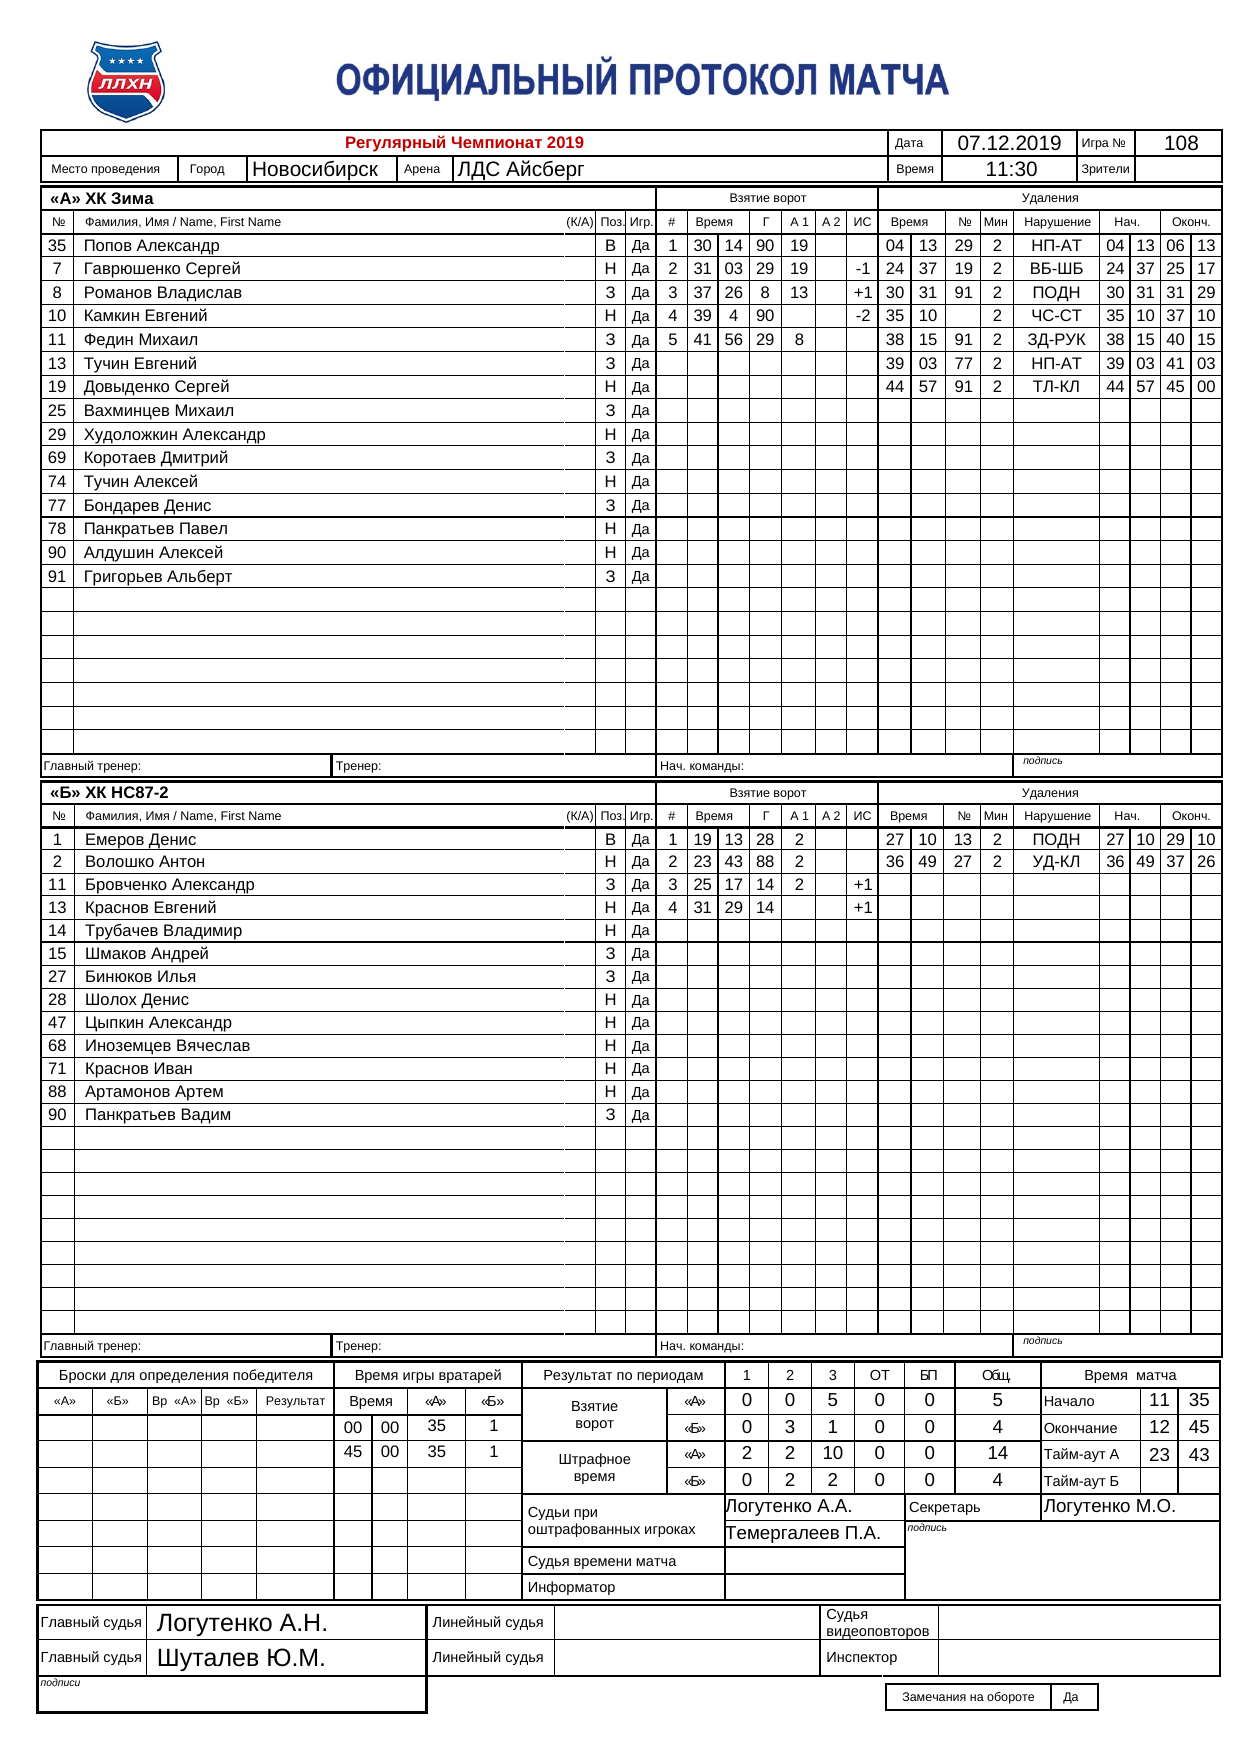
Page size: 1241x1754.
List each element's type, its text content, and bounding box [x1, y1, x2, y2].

table_cell Время [889, 157, 941, 181]
table_cell [75, 1127, 564, 1149]
table_cell [719, 565, 749, 587]
table_cell [816, 235, 846, 256]
table_cell [1014, 1196, 1099, 1218]
table_cell 24 [879, 257, 910, 280]
table_cell Судьи при оштрафованных игроках [523, 1495, 724, 1546]
table_cell [373, 1521, 407, 1546]
table_cell [981, 1242, 1013, 1264]
table_cell Окончание [1042, 1415, 1140, 1440]
table_cell Н [596, 1058, 625, 1079]
table_cell 37 [688, 281, 717, 303]
table_cell [847, 920, 877, 941]
table_cell [750, 659, 781, 682]
table_cell [657, 920, 687, 941]
table_header Взятие ворот [657, 188, 877, 209]
table_cell НП-АТ [1014, 352, 1099, 374]
table_cell 77 [946, 352, 980, 374]
table_cell [373, 1468, 407, 1493]
table_cell [1131, 1288, 1160, 1310]
table_cell [750, 1012, 781, 1033]
table_cell [688, 1242, 717, 1264]
table_cell [688, 1012, 717, 1033]
table_cell [93, 1521, 147, 1546]
table_cell [912, 399, 945, 422]
table_cell [847, 1173, 877, 1195]
table_cell [912, 1150, 943, 1172]
table_cell [1131, 1012, 1160, 1033]
table_cell [912, 423, 945, 445]
table_cell [555, 1606, 819, 1639]
table_cell [1131, 1081, 1160, 1103]
table_cell 0 [726, 1468, 768, 1493]
table_cell [847, 1058, 877, 1079]
table_cell 12 [1141, 1415, 1177, 1440]
table_cell 2 [769, 1468, 811, 1493]
table_cell 29 [750, 257, 781, 280]
table_cell Да [626, 235, 655, 256]
table_cell 31 [688, 896, 717, 918]
table_cell «Б» [668, 1468, 724, 1493]
table_cell [847, 328, 877, 351]
table_cell 14 [42, 920, 74, 941]
table_cell 71 [42, 1058, 74, 1079]
table_cell [879, 494, 910, 516]
table_cell [257, 1416, 333, 1440]
table_cell 0 [855, 1389, 904, 1413]
table_cell [847, 399, 877, 422]
table_cell 37 [1161, 305, 1190, 327]
table_cell [565, 588, 595, 611]
table_cell [1161, 1288, 1190, 1310]
table_cell [626, 1127, 655, 1149]
table_cell [565, 1035, 595, 1057]
table_cell [1161, 588, 1190, 611]
table_cell [1014, 659, 1099, 682]
table_cell [879, 1288, 910, 1310]
table_cell [750, 989, 781, 1011]
table_cell Да [626, 943, 655, 964]
table_cell [657, 1173, 687, 1195]
table_cell [202, 1416, 256, 1440]
table_cell Да [626, 874, 655, 895]
table_cell [565, 659, 595, 682]
table_cell [1192, 683, 1221, 706]
table_cell 91 [946, 376, 980, 398]
table_cell [257, 1441, 333, 1467]
table_cell [408, 1574, 465, 1599]
table_cell [565, 683, 595, 706]
table_cell [912, 1127, 943, 1149]
table_cell 4 [657, 305, 687, 327]
table_cell 19 [782, 257, 815, 280]
table_cell Шмаков Андрей [75, 943, 564, 964]
table_cell [1014, 730, 1099, 753]
table_cell [816, 352, 846, 374]
table_cell [944, 943, 980, 964]
table_cell ПОДН [1014, 281, 1099, 303]
table_cell [1014, 518, 1099, 540]
table_cell [1014, 1150, 1099, 1172]
table_cell [847, 730, 877, 753]
table_cell [657, 636, 687, 658]
table_cell [750, 518, 781, 540]
table_cell [816, 920, 846, 941]
table_cell Тучин Алексей [74, 470, 564, 493]
table_cell [944, 1219, 980, 1241]
table_cell [565, 874, 595, 895]
table_cell [847, 659, 877, 682]
table_cell [74, 683, 564, 706]
table_cell 03 [719, 257, 749, 280]
table_cell [719, 470, 749, 493]
table_header ОТ [855, 1363, 904, 1387]
table_cell [657, 1288, 687, 1310]
table_cell [1192, 730, 1221, 753]
table_cell 00 [1192, 376, 1221, 398]
table_cell 03 [1192, 352, 1221, 374]
table_cell [981, 541, 1013, 564]
table_header Удаления [879, 188, 1221, 209]
table_cell [1179, 1468, 1219, 1493]
table_cell [847, 235, 877, 256]
table_cell [1161, 1173, 1190, 1195]
table_cell [879, 1265, 910, 1287]
table_cell [750, 1104, 781, 1126]
table_cell 4 [956, 1415, 1040, 1440]
table_cell [1131, 446, 1160, 469]
table_cell [1161, 446, 1190, 469]
table_cell Довыденко Сергей [74, 376, 564, 398]
table_cell Да [626, 896, 655, 918]
table_cell [946, 541, 980, 564]
table_cell [847, 518, 877, 540]
table_cell [688, 1150, 717, 1172]
table_cell 68 [42, 1035, 74, 1057]
table_cell [719, 1012, 749, 1033]
table_cell [39, 1521, 92, 1546]
table_cell 39 [879, 352, 910, 374]
table_cell 90 [42, 1104, 74, 1126]
table_cell [1014, 1035, 1099, 1057]
table_cell 0 [905, 1442, 954, 1467]
table_cell [1161, 920, 1190, 941]
table_cell [42, 1196, 74, 1218]
table_cell [75, 1173, 564, 1195]
table_cell [879, 518, 910, 540]
table_cell [626, 1265, 655, 1287]
table_cell [912, 730, 945, 753]
table_cell 4 [956, 1468, 1040, 1493]
table_cell [1161, 659, 1190, 682]
table_cell 45 [1161, 376, 1190, 398]
table_cell 13 [912, 235, 945, 256]
table_cell [1131, 943, 1160, 964]
table_cell [39, 1547, 92, 1573]
table_cell [1131, 1035, 1160, 1057]
table_cell 47 [42, 1012, 74, 1033]
table_cell [719, 494, 749, 516]
table_cell [750, 541, 781, 564]
table_cell [719, 659, 749, 682]
table_cell [750, 423, 781, 445]
table_cell [719, 920, 749, 941]
table_cell [565, 257, 595, 280]
table_cell [750, 920, 781, 941]
table_cell 1 [657, 235, 687, 256]
table_cell [1100, 920, 1129, 941]
table_cell З [596, 446, 625, 469]
table_header «А» ХК Зима [42, 188, 655, 209]
table_cell Да [626, 541, 655, 564]
table_cell [466, 1521, 521, 1546]
table_cell 2 [981, 328, 1013, 351]
table_cell [596, 636, 625, 658]
table_cell [750, 1265, 781, 1287]
table_cell 00 [373, 1441, 407, 1467]
table_cell ИС [847, 211, 877, 233]
table_cell Коротаев Дмитрий [74, 446, 564, 469]
table_cell [750, 1173, 781, 1195]
table_cell [847, 1104, 877, 1126]
table_cell [148, 1521, 201, 1546]
table_cell [688, 1311, 717, 1333]
table_cell Да [626, 328, 655, 351]
table_cell [657, 943, 687, 964]
table_cell ЗД-РУК [1014, 328, 1099, 351]
table_cell [1192, 636, 1221, 658]
table_cell Время [688, 211, 749, 233]
table_cell Панкратьев Вадим [75, 1104, 564, 1126]
table_cell [879, 659, 910, 682]
table_cell [626, 1196, 655, 1218]
table_cell 0 [726, 1415, 768, 1440]
table_cell [912, 1311, 943, 1333]
table_cell [257, 1494, 333, 1520]
table_cell [944, 1288, 980, 1310]
table_cell [75, 1311, 564, 1333]
table_cell [750, 730, 781, 753]
table_cell Вр «Б» [202, 1389, 256, 1413]
table_cell 39 [688, 305, 717, 327]
table_cell Г [750, 805, 781, 826]
table_cell [657, 989, 687, 1011]
table_cell [1161, 1012, 1190, 1033]
table_cell [944, 1311, 980, 1333]
table_cell Время [335, 1389, 407, 1413]
table_cell [1161, 1035, 1190, 1057]
table_cell 7 [42, 257, 73, 280]
table_cell [335, 1574, 371, 1599]
table_cell [981, 874, 1013, 895]
table_cell 1 [812, 1415, 854, 1440]
table_cell [981, 470, 1013, 493]
table_cell [1100, 636, 1129, 658]
table_cell [782, 518, 815, 540]
table_cell 45 [1179, 1415, 1219, 1440]
table_cell [981, 446, 1013, 469]
table_cell [816, 1288, 846, 1310]
table_cell Инспектор [821, 1640, 938, 1675]
table_cell [42, 1127, 74, 1149]
table_cell [782, 565, 815, 587]
table_cell 2 [981, 829, 1013, 849]
table_cell Главный судья [39, 1606, 146, 1639]
table_cell [1131, 494, 1160, 516]
table_cell 2 [782, 874, 815, 895]
table_cell [782, 1104, 815, 1126]
table_cell 00 [335, 1416, 371, 1440]
table_cell 3 [657, 874, 687, 895]
table_cell 06 [1161, 235, 1190, 256]
table_cell [1014, 1058, 1099, 1079]
table_cell [1131, 1196, 1160, 1218]
table_cell [879, 943, 910, 964]
table_cell [1161, 423, 1190, 445]
table_cell [626, 683, 655, 706]
table_cell [657, 1150, 687, 1172]
table_cell Н [596, 1012, 625, 1033]
table_cell [1141, 1468, 1177, 1493]
table_cell [782, 352, 815, 374]
table_cell # [657, 805, 687, 826]
table_cell [946, 399, 980, 422]
table_cell [782, 1081, 815, 1103]
table_cell [816, 943, 846, 964]
table_cell 2 [981, 850, 1013, 872]
table_cell «Б» [668, 1415, 724, 1440]
table_cell [981, 1104, 1013, 1126]
table_cell [657, 423, 687, 445]
table_cell [879, 683, 910, 706]
table_cell подпись [1014, 755, 1221, 776]
table_cell [750, 446, 781, 469]
table_cell [816, 1219, 846, 1241]
table_cell [565, 612, 595, 634]
table_cell [1131, 1265, 1160, 1287]
table_cell [1100, 874, 1129, 895]
table_cell Бинюков Илья [75, 966, 564, 987]
table_cell Н [596, 518, 625, 540]
table_cell Н [596, 541, 625, 564]
table_cell [912, 470, 945, 493]
table_cell [1131, 874, 1160, 895]
table_cell [719, 1173, 749, 1195]
table_cell 2 [981, 305, 1013, 327]
table_cell [912, 1265, 943, 1287]
table_cell З [596, 328, 625, 351]
table_cell [912, 989, 943, 1011]
table_cell [816, 1265, 846, 1287]
table_cell [657, 1058, 687, 1079]
table_cell Да [626, 376, 655, 398]
table_cell [202, 1494, 256, 1520]
table_cell [688, 1173, 717, 1195]
table_cell [1014, 565, 1099, 587]
table_cell [847, 636, 877, 658]
table_cell [42, 588, 73, 611]
table_cell [981, 1058, 1013, 1079]
table_cell Камкин Евгений [74, 305, 564, 327]
table_cell Волошко Антон [75, 850, 564, 872]
table_cell [879, 989, 910, 1011]
table_cell [626, 659, 655, 682]
table_cell Тренер: [333, 755, 655, 776]
table_cell Трубачев Владимир [75, 920, 564, 941]
table_cell [688, 1058, 717, 1079]
table_cell [688, 1196, 717, 1218]
table_cell [782, 1288, 815, 1310]
table_cell 30 [879, 281, 910, 303]
table_cell [1100, 494, 1129, 516]
table_cell [946, 588, 980, 611]
table_cell [1014, 966, 1099, 987]
table_cell З [596, 966, 625, 987]
table_cell [1014, 541, 1099, 564]
table_cell [782, 588, 815, 611]
table_cell 38 [879, 328, 910, 351]
table_cell [816, 1242, 846, 1264]
table_cell Главный тренер: [42, 1335, 330, 1356]
table_cell 0 [769, 1389, 811, 1413]
table_cell [1100, 1242, 1129, 1264]
table_cell [879, 612, 910, 634]
table_cell [719, 1127, 749, 1149]
table_cell [596, 1127, 625, 1149]
table_cell 8 [782, 328, 815, 351]
table_cell [1136, 157, 1221, 181]
table_cell [565, 352, 595, 374]
table_cell [565, 1242, 595, 1264]
table_cell ЛДС Айсберг [454, 157, 887, 181]
table_cell [1100, 470, 1129, 493]
table_cell [565, 989, 595, 1011]
table_cell [42, 1173, 74, 1195]
table_cell [1100, 612, 1129, 634]
table_cell [816, 1012, 846, 1033]
table_cell [1131, 1127, 1160, 1149]
table_cell НП-АТ [1014, 235, 1099, 256]
table_cell Линейный судья [428, 1606, 554, 1639]
table_cell [912, 636, 945, 658]
table_cell [816, 1058, 846, 1079]
table_header БП [905, 1363, 954, 1387]
table_cell Поз. [596, 211, 625, 233]
table_cell 04 [1100, 235, 1129, 256]
table_cell [1100, 518, 1129, 540]
table_cell [565, 943, 595, 964]
table_cell ЧС-СТ [1014, 305, 1099, 327]
table_cell [688, 659, 717, 682]
table_cell Нарушение [1014, 211, 1099, 233]
table_cell 2 [769, 1442, 811, 1467]
table_cell [1161, 1104, 1190, 1126]
table_cell 45 [335, 1441, 371, 1467]
table_cell Н [596, 376, 625, 398]
table_cell [847, 352, 877, 374]
table_cell [1161, 1150, 1190, 1172]
table_cell [657, 966, 687, 987]
table_cell [816, 446, 846, 469]
table_cell [626, 1242, 655, 1264]
table_cell [847, 376, 877, 398]
table_cell [847, 1012, 877, 1033]
table_cell [847, 707, 877, 729]
table_cell [1161, 683, 1190, 706]
table_cell 27 [879, 829, 910, 849]
table_cell [688, 920, 717, 941]
table_cell Игр. [626, 805, 655, 826]
table_cell [719, 730, 749, 753]
table_cell 29 [1192, 281, 1221, 303]
table_cell Фамилия, Имя / Name, First Name [75, 805, 565, 826]
table_cell [75, 1288, 564, 1310]
table_cell [93, 1468, 147, 1493]
table_cell [373, 1574, 407, 1599]
table_cell № [42, 805, 74, 826]
table_cell [565, 541, 595, 564]
table_cell подпись [906, 1522, 1219, 1599]
table_header Общ. [956, 1363, 1040, 1387]
table_cell 35 [1179, 1389, 1219, 1413]
table_cell [657, 707, 687, 729]
table_cell [1014, 1012, 1099, 1033]
table_cell [42, 1150, 74, 1172]
table_cell 11:30 [943, 157, 1076, 181]
table_cell [946, 470, 980, 493]
table_cell [75, 1150, 564, 1172]
table_cell [1192, 1288, 1221, 1310]
table_cell [879, 1311, 910, 1333]
table_cell [1192, 896, 1221, 918]
table_cell [719, 446, 749, 469]
table_cell [719, 541, 749, 564]
table_cell Гаврюшенко Сергей [74, 257, 564, 280]
table_cell Григорьев Альберт [74, 565, 564, 587]
table_cell [657, 352, 687, 374]
table_cell Нач. команды: [657, 755, 1012, 776]
table_cell [1014, 1081, 1099, 1103]
table_cell [879, 541, 910, 564]
table_cell [657, 1196, 687, 1218]
table_cell [1161, 1127, 1190, 1149]
table_cell [1100, 1150, 1129, 1172]
table_cell [912, 1104, 943, 1126]
table_cell [847, 943, 877, 964]
table_cell 23 [1141, 1441, 1177, 1467]
table_cell [1161, 494, 1190, 516]
table_cell [847, 683, 877, 706]
table_cell [1192, 943, 1221, 964]
table_cell Тайм-аут Б [1042, 1468, 1140, 1493]
table_cell [688, 989, 717, 1011]
table_header Регулярный Чемпионат 2019 [42, 131, 887, 155]
table_cell 35 [408, 1416, 465, 1440]
table_cell Да [626, 305, 655, 327]
table_cell [726, 1548, 904, 1573]
table_cell 2 [657, 257, 687, 280]
table_cell [782, 636, 815, 658]
table_cell [816, 376, 846, 398]
table_cell [912, 1081, 943, 1103]
table_header 108 [1136, 131, 1221, 155]
table_cell 10 [812, 1442, 854, 1467]
table_cell Логутенко А.А. [726, 1495, 904, 1520]
table_cell [981, 588, 1013, 611]
table_cell [981, 518, 1013, 540]
table_cell 36 [1100, 850, 1129, 872]
table_cell [626, 707, 655, 729]
table_cell [981, 707, 1013, 729]
table_cell Да [626, 352, 655, 374]
table_cell 90 [750, 235, 781, 256]
table_cell Вахминцев Михаил [74, 399, 564, 422]
table_cell [981, 943, 1013, 964]
table_cell 56 [719, 328, 749, 351]
table_cell [74, 612, 564, 634]
table_cell [912, 518, 945, 540]
table_cell [750, 1219, 781, 1241]
table_cell В [596, 235, 625, 256]
table_cell Штрафное время [523, 1442, 666, 1493]
table_cell [596, 659, 625, 682]
table_cell Нач. команды: [657, 1335, 1012, 1356]
table_cell [1192, 1058, 1221, 1079]
table_cell 10 [912, 305, 945, 327]
table_cell [626, 730, 655, 753]
table_cell [981, 1196, 1013, 1218]
table_cell [565, 423, 595, 445]
table_cell [981, 966, 1013, 987]
table_cell [596, 683, 625, 706]
table_cell [981, 1219, 1013, 1241]
table_cell [847, 1265, 877, 1287]
table_cell «Б » [466, 1389, 521, 1413]
table_cell [816, 328, 846, 351]
table_cell [847, 446, 877, 469]
table_cell [1014, 399, 1099, 422]
table_cell [42, 730, 73, 753]
table_cell [688, 636, 717, 658]
table_cell [944, 1173, 980, 1195]
table_cell [879, 1035, 910, 1057]
table_cell [466, 1468, 521, 1493]
table_cell 49 [912, 850, 943, 872]
table_cell [816, 896, 846, 918]
table_cell [1014, 1173, 1099, 1195]
table_cell 28 [42, 989, 74, 1011]
table_cell [466, 1494, 521, 1520]
table_cell [565, 730, 595, 753]
table_cell [939, 1606, 1219, 1639]
table_cell [912, 446, 945, 469]
table_cell «А» [39, 1389, 92, 1413]
table_cell [719, 1104, 749, 1126]
table_cell [148, 1574, 201, 1599]
table_cell [719, 1196, 749, 1218]
table_cell 17 [1192, 257, 1221, 280]
table_cell [912, 659, 945, 682]
table_cell [879, 1150, 910, 1172]
table_cell [912, 896, 943, 918]
table_cell [596, 1196, 625, 1218]
table_cell 74 [42, 470, 73, 493]
table_cell 13 [719, 829, 749, 849]
table_cell [782, 376, 815, 398]
table_cell [719, 1288, 749, 1310]
table_cell 27 [944, 850, 980, 872]
table_cell [816, 636, 846, 658]
table_cell [847, 588, 877, 611]
table_cell [257, 1521, 333, 1546]
table_cell [847, 966, 877, 987]
table_cell [1192, 874, 1221, 895]
table_cell [93, 1441, 147, 1467]
table_cell [912, 920, 943, 941]
table_cell [782, 896, 815, 918]
table_header 1 [726, 1363, 768, 1387]
table_cell [1014, 612, 1099, 634]
table_cell [912, 1058, 943, 1079]
table_cell 03 [912, 352, 945, 374]
table_cell 38 [1100, 328, 1129, 351]
table_cell 10 [1192, 829, 1221, 849]
table_cell Тренер: [333, 1335, 655, 1356]
table_cell 29 [42, 423, 73, 445]
table_cell [847, 1035, 877, 1057]
table_header Игра № [1078, 131, 1134, 155]
table_cell [257, 1468, 333, 1493]
table_cell Взятие ворот [523, 1389, 666, 1440]
table_cell Нач. [1100, 805, 1160, 826]
table_cell 37 [912, 257, 945, 280]
table_cell [93, 1574, 147, 1599]
table_cell Да [626, 423, 655, 445]
table_cell 44 [879, 376, 910, 398]
table_cell [39, 1416, 92, 1440]
table_cell [626, 1219, 655, 1241]
table_cell [1192, 1196, 1221, 1218]
table_cell [688, 565, 717, 587]
table_cell [1192, 494, 1221, 516]
table_cell [946, 423, 980, 445]
table_cell [202, 1574, 256, 1599]
table_cell [750, 1242, 781, 1264]
table_cell 35 [408, 1441, 465, 1467]
table_cell 11 [42, 328, 73, 351]
table_cell [565, 829, 595, 849]
table_cell [816, 423, 846, 445]
table_cell [1100, 989, 1129, 1011]
table_cell 35 [879, 305, 910, 327]
table_cell Н [596, 1081, 625, 1103]
table_cell [782, 1265, 815, 1287]
table_cell [944, 1242, 980, 1264]
table_cell [1161, 636, 1190, 658]
table_cell [782, 541, 815, 564]
table_cell [1014, 874, 1099, 895]
table_cell [981, 423, 1013, 445]
table_cell [1100, 399, 1129, 422]
table_cell [565, 1127, 595, 1149]
table_cell [719, 612, 749, 634]
table_cell [1161, 612, 1190, 634]
table_cell [816, 494, 846, 516]
table_cell Тучин Евгений [74, 352, 564, 374]
table_cell [1192, 1012, 1221, 1033]
table_cell 13 [782, 281, 815, 303]
table_cell 13 [1192, 235, 1221, 256]
table_cell [912, 683, 945, 706]
table_cell Емеров Денис [75, 829, 564, 849]
table_cell 29 [1161, 829, 1190, 849]
table_cell [1131, 896, 1160, 918]
table_cell [466, 1547, 521, 1573]
table_cell [750, 565, 781, 587]
table_cell [750, 588, 781, 611]
table_cell [750, 376, 781, 398]
table_cell [596, 1173, 625, 1195]
table_cell [1100, 541, 1129, 564]
table_cell Да [626, 257, 655, 280]
table_cell [408, 1521, 465, 1546]
table_cell 0 [855, 1415, 904, 1440]
table_cell [1161, 1081, 1190, 1103]
table_cell [466, 1574, 521, 1599]
table_cell 2 [981, 257, 1013, 280]
table_cell [912, 1173, 943, 1195]
table_cell [688, 470, 717, 493]
table_cell З [596, 352, 625, 374]
table_cell Фамилия, Имя / Name, First Name [74, 211, 565, 233]
table_cell [42, 659, 73, 682]
table_cell № [42, 211, 73, 233]
table_cell [879, 1058, 910, 1079]
table_cell [1192, 588, 1221, 611]
table_cell Бондарев Денис [74, 494, 564, 516]
table_cell [1100, 1104, 1129, 1126]
table_cell [596, 1150, 625, 1172]
table_cell [912, 1242, 943, 1264]
table_cell [688, 494, 717, 516]
table_cell [1192, 446, 1221, 469]
table_cell [1014, 636, 1099, 658]
table_cell [1131, 423, 1160, 445]
table_cell [782, 399, 815, 422]
table_cell [565, 494, 595, 516]
table_cell 29 [750, 328, 781, 351]
table_cell [688, 446, 717, 469]
table_cell [688, 943, 717, 964]
table_cell [782, 1058, 815, 1079]
table_cell 17 [719, 874, 749, 895]
table_cell [912, 494, 945, 516]
table_cell 91 [42, 565, 73, 587]
table_cell 1 [466, 1416, 521, 1440]
table_header Замечания на обороте [887, 1685, 1050, 1709]
table_cell [335, 1521, 371, 1546]
table_cell [1192, 1081, 1221, 1103]
table_cell [565, 966, 595, 987]
table_cell Нач. [1100, 211, 1160, 233]
table_cell [1131, 1242, 1160, 1264]
table_cell [879, 423, 910, 445]
table_cell [657, 1104, 687, 1126]
table_cell Нарушение [1014, 805, 1099, 826]
table_cell [946, 659, 980, 682]
table_cell Худоложкин Александр [74, 423, 564, 445]
table_cell [719, 352, 749, 374]
table_cell [816, 730, 846, 753]
table_cell [39, 1574, 92, 1599]
table_cell 35 [42, 235, 73, 256]
table_cell [750, 494, 781, 516]
table_cell [750, 1196, 781, 1218]
table_cell [1192, 1219, 1221, 1241]
table_cell [565, 328, 595, 351]
table_cell [565, 518, 595, 540]
table_cell [1014, 588, 1099, 611]
table_cell 49 [1131, 850, 1160, 872]
table_cell Да [626, 518, 655, 540]
table_cell [1014, 989, 1099, 1011]
table_cell [1100, 943, 1129, 964]
table_cell [1100, 1173, 1129, 1195]
table_cell [816, 1173, 846, 1195]
table_cell [1014, 1242, 1099, 1264]
table_cell [1161, 1058, 1190, 1079]
table_cell [719, 1150, 749, 1172]
table_cell [1100, 446, 1129, 469]
table_cell З [596, 565, 625, 587]
table_cell Н [596, 305, 625, 327]
table_cell [981, 1311, 1013, 1333]
table_cell Да [626, 565, 655, 587]
table_cell подпись [1014, 1335, 1221, 1356]
table_cell [335, 1468, 371, 1493]
table_cell [565, 1104, 595, 1126]
table_cell [565, 1058, 595, 1079]
table_cell [816, 470, 846, 493]
table_cell [944, 1265, 980, 1287]
table_cell [1192, 1311, 1221, 1333]
table_cell 2 [782, 829, 815, 849]
table_cell [1161, 470, 1190, 493]
table_cell Краснов Евгений [75, 896, 564, 918]
table_cell 1 [466, 1441, 521, 1467]
table_cell [750, 1127, 781, 1149]
table_cell УД-КЛ [1014, 850, 1099, 872]
table_cell [1161, 1196, 1190, 1218]
table_cell [946, 305, 980, 327]
table_cell [782, 707, 815, 729]
table_cell Начало [1042, 1389, 1140, 1413]
table_cell [944, 896, 980, 918]
table_cell [42, 683, 73, 706]
table_cell [1100, 1081, 1129, 1103]
table_cell [750, 1035, 781, 1057]
table_cell [1131, 1173, 1160, 1195]
table_cell Н [596, 470, 625, 493]
table_cell 15 [912, 328, 945, 351]
table_cell 31 [688, 257, 717, 280]
table_cell З [596, 399, 625, 422]
table_cell -2 [847, 305, 877, 327]
table_cell [1100, 588, 1129, 611]
table_cell 1 [657, 829, 687, 849]
table_cell 27 [42, 966, 74, 987]
table_header Броски для определения победителя [39, 1363, 333, 1387]
table_cell 4 [719, 305, 749, 327]
table_cell А 1 [782, 211, 815, 233]
table_cell ВБ-ШБ [1014, 257, 1099, 280]
table_cell Шуталев Ю.М. [147, 1640, 425, 1675]
table_cell [1161, 1219, 1190, 1241]
table_cell [565, 850, 595, 872]
table_cell [657, 541, 687, 564]
table_cell [981, 1081, 1013, 1103]
table_header 3 [812, 1363, 854, 1387]
table_cell Линейный судья [428, 1640, 554, 1675]
table_cell [879, 470, 910, 493]
table_cell Н [596, 1035, 625, 1057]
table_cell [883, 1677, 1220, 1681]
table_header Время игры вратарей [335, 1363, 521, 1387]
table_cell [816, 565, 846, 587]
table_cell 25 [688, 874, 717, 895]
table_cell [981, 683, 1013, 706]
table_cell [847, 829, 877, 849]
table_cell [1131, 1311, 1160, 1333]
table_cell [1192, 423, 1221, 445]
table_cell 5 [812, 1389, 854, 1413]
table_cell [816, 1081, 846, 1103]
table_cell [981, 1288, 1013, 1310]
table_cell 88 [42, 1081, 74, 1103]
table_cell [879, 1104, 910, 1126]
table_cell [782, 943, 815, 964]
table_cell подписи [39, 1677, 425, 1711]
table_cell [657, 683, 687, 706]
table_cell 0 [726, 1389, 768, 1413]
table_cell [847, 1127, 877, 1149]
table_cell [782, 446, 815, 469]
table_cell 10 [1192, 305, 1221, 327]
table_cell (К/А) [565, 211, 595, 233]
table_cell [816, 1104, 846, 1126]
table_cell [782, 989, 815, 1011]
table_cell [944, 989, 980, 1011]
table_cell [1131, 659, 1160, 682]
table_cell Судья видеоповторов [821, 1606, 938, 1639]
table_cell [596, 707, 625, 729]
table_cell [688, 423, 717, 445]
table_cell # [657, 211, 687, 233]
table_cell [202, 1521, 256, 1546]
table_cell [981, 1150, 1013, 1172]
table_cell 10 [1131, 305, 1160, 327]
table_cell [1161, 943, 1190, 964]
table_cell Н [596, 257, 625, 280]
table_cell [946, 446, 980, 469]
table_cell [1100, 1311, 1129, 1333]
table_cell [912, 541, 945, 564]
table_cell [42, 1288, 74, 1310]
table_cell 2 [42, 850, 74, 872]
table_cell [1014, 1311, 1099, 1333]
table_cell [1192, 989, 1221, 1011]
table_cell [981, 896, 1013, 918]
table_cell [750, 636, 781, 658]
table_cell [596, 1288, 625, 1310]
table_cell [688, 588, 717, 611]
table_cell 15 [1131, 328, 1160, 351]
table_cell [782, 470, 815, 493]
table_cell [1192, 1104, 1221, 1126]
table_cell [1131, 730, 1160, 753]
table_cell [750, 943, 781, 964]
table_cell [148, 1416, 201, 1440]
table_cell [1131, 565, 1160, 587]
table_cell [944, 1035, 980, 1057]
table_cell 13 [42, 352, 73, 374]
table_cell [939, 1640, 1219, 1675]
table_cell [719, 518, 749, 540]
table_cell Артамонов Артем [75, 1081, 564, 1103]
table_cell [719, 1265, 749, 1287]
table_cell [626, 588, 655, 611]
table_cell [1100, 683, 1129, 706]
picture [5, 28, 1179, 129]
table_cell 43 [1179, 1441, 1219, 1467]
table_cell [1131, 399, 1160, 422]
table_cell Попов Александр [74, 235, 564, 256]
table_cell [1014, 943, 1099, 964]
table_cell 2 [981, 376, 1013, 398]
table_cell 15 [1192, 328, 1221, 351]
table_cell [816, 305, 846, 327]
table_cell [1014, 1288, 1099, 1310]
table_cell [981, 989, 1013, 1011]
table_cell 36 [879, 850, 910, 872]
table_header Дата [889, 131, 941, 155]
table_cell [1131, 518, 1160, 540]
table_cell [816, 257, 846, 280]
table_cell [565, 1311, 595, 1333]
table_cell [373, 1547, 407, 1573]
table_cell [1014, 1104, 1099, 1126]
table_cell 37 [1131, 257, 1160, 280]
table_cell 2 [657, 850, 687, 872]
table_cell [726, 1575, 904, 1599]
table_cell [428, 1677, 882, 1711]
table_cell [657, 376, 687, 398]
table_cell Н [596, 423, 625, 445]
table_cell [373, 1494, 407, 1520]
table_cell Оконч. [1161, 805, 1221, 826]
table_cell З [596, 874, 625, 895]
table_cell [1100, 707, 1129, 729]
table_cell [565, 1150, 595, 1172]
table_cell В [596, 829, 625, 849]
table_cell [879, 588, 910, 611]
table_cell 10 [42, 305, 73, 327]
table_cell [42, 636, 73, 658]
table_cell [202, 1468, 256, 1493]
table_cell [879, 1196, 910, 1218]
table_cell [782, 730, 815, 753]
table_cell [42, 1219, 74, 1241]
table_cell [1131, 707, 1160, 729]
table_cell [719, 943, 749, 964]
table_cell (К/А) [565, 805, 595, 826]
table_cell [555, 1640, 819, 1675]
table_cell [1014, 683, 1099, 706]
table_cell [719, 423, 749, 445]
table_cell [944, 1081, 980, 1103]
table_cell [596, 730, 625, 753]
table_cell Алдушин Алексей [74, 541, 564, 564]
table_cell Судья времени матча [523, 1548, 724, 1573]
table_header 07.12.2019 [943, 131, 1076, 155]
table_cell [1100, 730, 1129, 753]
table_cell [1161, 399, 1190, 422]
table_cell [202, 1547, 256, 1573]
table_cell [1192, 1242, 1221, 1264]
table_cell [596, 612, 625, 634]
table_cell 8 [42, 281, 73, 303]
table_cell 0 [905, 1415, 954, 1440]
table_cell [202, 1441, 256, 1467]
table_cell Время [879, 211, 945, 233]
table_cell Время [879, 805, 943, 826]
table_cell [847, 850, 877, 872]
table_cell [816, 966, 846, 987]
table_cell [719, 1242, 749, 1264]
table_cell [75, 1242, 564, 1264]
table_cell [1192, 1173, 1221, 1195]
table_cell [719, 989, 749, 1011]
table_cell [750, 612, 781, 634]
table_cell [912, 943, 943, 964]
table_cell [688, 730, 717, 753]
table_cell Иноземцев Вячеслав [75, 1035, 564, 1057]
table_cell [816, 588, 846, 611]
table_cell [626, 612, 655, 634]
table_cell [879, 1219, 910, 1241]
table_cell 14 [750, 896, 781, 918]
table_cell [1192, 612, 1221, 634]
table_cell [719, 707, 749, 729]
table_cell [148, 1494, 201, 1520]
table_cell Панкратьев Павел [74, 518, 564, 540]
table_cell [750, 1058, 781, 1079]
table_cell Город [179, 157, 246, 181]
table_cell [565, 636, 595, 658]
table_cell [1099, 1682, 1220, 1711]
table_cell [626, 1311, 655, 1333]
table_cell 91 [946, 328, 980, 351]
table_cell [1100, 896, 1129, 918]
table_cell [847, 1311, 877, 1333]
table_cell Логутенко А.Н. [147, 1606, 425, 1639]
table_cell Да [626, 1012, 655, 1033]
table_cell [782, 659, 815, 682]
table_cell 78 [42, 518, 73, 540]
table_cell [657, 1265, 687, 1287]
table_cell Новосибирск [248, 157, 396, 181]
table_cell [912, 612, 945, 634]
table_cell 44 [1100, 376, 1129, 398]
table_cell [1014, 920, 1099, 941]
table_cell Да [626, 1081, 655, 1103]
table_cell 31 [912, 281, 945, 303]
table_cell 43 [719, 850, 749, 872]
table_cell [1100, 1288, 1129, 1310]
table_cell [912, 1288, 943, 1310]
table_cell 37 [1161, 850, 1190, 872]
table_cell [847, 1242, 877, 1264]
table_cell [912, 1035, 943, 1057]
table_cell [657, 730, 687, 753]
table_cell Да [626, 829, 655, 849]
table_cell [1161, 541, 1190, 564]
table_cell Да [626, 470, 655, 493]
table_cell [93, 1547, 147, 1573]
table_cell [1192, 920, 1221, 941]
table_cell [1131, 636, 1160, 658]
table_cell [74, 588, 564, 611]
table_cell Секретарь [906, 1495, 1040, 1520]
table_cell 26 [719, 281, 749, 303]
table_cell 29 [719, 896, 749, 918]
table_cell [565, 470, 595, 493]
table_cell [42, 1265, 74, 1287]
table_cell [688, 1035, 717, 1057]
table_cell [657, 470, 687, 493]
table_cell [42, 1311, 74, 1333]
table_cell «Б» [93, 1389, 147, 1413]
table_cell [879, 707, 910, 729]
table_cell 13 [944, 829, 980, 849]
table_cell [981, 494, 1013, 516]
table_cell [816, 518, 846, 540]
table_cell [879, 565, 910, 587]
table_cell 88 [750, 850, 781, 872]
table_cell [335, 1494, 371, 1520]
table_cell [944, 1058, 980, 1079]
table_cell Оконч. [1161, 211, 1221, 233]
table_cell Арена [398, 157, 452, 181]
table_cell [75, 1265, 564, 1287]
table_cell [750, 1081, 781, 1103]
table_cell [847, 494, 877, 516]
table_cell [1161, 730, 1190, 753]
table_cell [657, 659, 687, 682]
table_cell 90 [42, 541, 73, 564]
table_cell ПОДН [1014, 829, 1099, 849]
table_cell [688, 1081, 717, 1103]
table_cell Бровченко Александр [75, 874, 564, 895]
table_cell 27 [1100, 829, 1129, 849]
table_cell [944, 1012, 980, 1033]
table_cell [75, 1219, 564, 1241]
table_cell [565, 376, 595, 398]
table_cell [879, 896, 910, 918]
table_cell 31 [1161, 281, 1190, 303]
table_cell [565, 1288, 595, 1310]
table_cell [847, 470, 877, 493]
table_cell [1014, 423, 1099, 445]
table_cell [657, 612, 687, 634]
table_cell [879, 636, 910, 658]
table_cell [981, 730, 1013, 753]
table_cell Да [626, 399, 655, 422]
table_cell [879, 1081, 910, 1103]
table_cell [1014, 707, 1099, 729]
table_cell 03 [1131, 352, 1160, 374]
table_cell [1192, 966, 1221, 987]
table_cell [944, 1196, 980, 1218]
table_cell [688, 541, 717, 564]
table_cell [847, 1196, 877, 1218]
table_cell [565, 399, 595, 422]
table_cell [782, 1196, 815, 1218]
table_cell [565, 281, 595, 303]
table_cell [750, 1311, 781, 1333]
table_cell [816, 399, 846, 422]
table_cell [1100, 966, 1129, 987]
table_cell 13 [42, 896, 74, 918]
table_cell [1100, 423, 1129, 445]
table_cell Да [626, 1104, 655, 1126]
table_cell «А» [408, 1389, 465, 1413]
table_cell [816, 1035, 846, 1057]
table_cell [750, 966, 781, 987]
table_cell 14 [719, 235, 749, 256]
table_cell [39, 1468, 92, 1493]
table_cell 11 [42, 874, 74, 895]
table_cell А 2 [816, 211, 846, 233]
table_cell 41 [688, 328, 717, 351]
table_cell [782, 966, 815, 987]
table_cell [912, 588, 945, 611]
table_cell [879, 966, 910, 987]
table_cell [688, 1288, 717, 1310]
table_cell [1192, 518, 1221, 540]
table_cell [565, 305, 595, 327]
table_cell [719, 636, 749, 658]
table_cell [782, 423, 815, 445]
table_cell Да [626, 850, 655, 872]
table_cell [1100, 659, 1129, 682]
table_cell [981, 1265, 1013, 1287]
table_cell Место проведения [42, 157, 177, 181]
table_cell [408, 1494, 465, 1520]
table_cell [1131, 541, 1160, 564]
table_cell Вр «А» [148, 1389, 201, 1413]
table_cell [1014, 1219, 1099, 1241]
table_cell [688, 1104, 717, 1126]
table_cell [93, 1494, 147, 1520]
table_header 2 [769, 1363, 811, 1387]
table_cell [750, 470, 781, 493]
table_cell № [944, 805, 980, 826]
table_cell [1161, 989, 1190, 1011]
table_cell ТЛ-КЛ [1014, 376, 1099, 398]
table_cell [1192, 1150, 1221, 1172]
table_cell [946, 707, 980, 729]
table_cell 8 [750, 281, 781, 303]
table_cell Поз. [596, 805, 625, 826]
table_cell [408, 1468, 465, 1493]
table_cell 25 [1161, 257, 1190, 280]
table_cell [1131, 612, 1160, 634]
table_cell [42, 1242, 74, 1264]
table_cell 31 [1131, 281, 1160, 303]
table_header «Б» ХК HC87-2 [42, 783, 655, 803]
table_cell «А» [668, 1389, 724, 1413]
table_cell [1131, 1219, 1160, 1241]
table_cell [657, 446, 687, 469]
table_cell Игр. [626, 211, 655, 233]
table_cell [148, 1468, 201, 1493]
table_cell [782, 1150, 815, 1172]
table_cell 57 [1131, 376, 1160, 398]
table_cell [657, 1242, 687, 1264]
table_cell Логутенко М.О. [1042, 1495, 1219, 1520]
table_cell [688, 612, 717, 634]
table_cell [981, 1127, 1013, 1149]
table_cell [782, 1035, 815, 1057]
table_cell [879, 1173, 910, 1195]
table_cell 2 [981, 281, 1013, 303]
table_cell [1161, 896, 1190, 918]
table_cell +1 [847, 281, 877, 303]
table_cell З [596, 281, 625, 303]
table_cell 19 [782, 235, 815, 256]
table_cell 11 [1141, 1389, 1177, 1413]
table_cell Да [626, 494, 655, 516]
table_cell 19 [688, 829, 717, 849]
table_cell [847, 423, 877, 445]
table_cell [1100, 565, 1129, 587]
table_cell [1192, 541, 1221, 564]
table_cell 5 [956, 1389, 1040, 1413]
table_cell [657, 1219, 687, 1241]
table_cell [688, 1127, 717, 1149]
table_cell А 2 [816, 805, 846, 826]
table_cell [657, 399, 687, 422]
table_cell [879, 874, 910, 895]
table_cell [879, 1012, 910, 1033]
table_cell [750, 707, 781, 729]
table_cell [750, 683, 781, 706]
table_cell [816, 829, 846, 849]
table_cell [1131, 588, 1160, 611]
table_cell [148, 1441, 201, 1467]
table_cell [657, 1081, 687, 1103]
table_cell 26 [1192, 850, 1221, 872]
table_cell [944, 1104, 980, 1126]
table_cell [1014, 446, 1099, 469]
table_cell «А» [668, 1442, 724, 1467]
table_cell [565, 235, 595, 256]
table_cell [847, 1219, 877, 1241]
table_cell [1131, 989, 1160, 1011]
table_cell [565, 1081, 595, 1103]
table_cell [879, 1242, 910, 1264]
table_cell [42, 612, 73, 634]
table_cell [879, 446, 910, 469]
table_cell -1 [847, 257, 877, 280]
table_cell [688, 352, 717, 374]
table_cell Н [596, 850, 625, 872]
table_cell [782, 1219, 815, 1241]
table_cell [816, 659, 846, 682]
table_cell № [946, 211, 980, 233]
table_cell [782, 920, 815, 941]
table_cell [750, 352, 781, 374]
table_cell [946, 730, 980, 753]
table_cell [782, 612, 815, 634]
table_cell 69 [42, 446, 73, 469]
table_cell [75, 1196, 564, 1218]
table_cell Да [626, 1035, 655, 1057]
table_cell [816, 1311, 846, 1333]
table_cell [1100, 1196, 1129, 1218]
table_cell [816, 612, 846, 634]
table_cell [981, 1173, 1013, 1195]
table_header Да [1052, 1685, 1097, 1709]
table_cell Шолох Денис [75, 989, 564, 1011]
table_cell [946, 636, 980, 658]
table_cell [74, 636, 564, 658]
table_cell [946, 565, 980, 587]
table_cell [981, 1035, 1013, 1057]
table_cell [335, 1547, 371, 1573]
table_cell 0 [905, 1468, 954, 1493]
table_cell [782, 305, 815, 327]
table_cell Краснов Иван [75, 1058, 564, 1079]
table_cell [847, 612, 877, 634]
table_cell [1161, 1265, 1190, 1287]
table_cell [816, 1150, 846, 1172]
table_cell Мин [981, 211, 1013, 233]
table_cell [912, 565, 945, 587]
table_cell [782, 1242, 815, 1264]
table_cell [1161, 518, 1190, 540]
table_cell Н [596, 920, 625, 941]
table_cell [1161, 1311, 1190, 1333]
table_cell [1131, 920, 1160, 941]
table_cell [1161, 565, 1190, 587]
table_cell [944, 966, 980, 987]
table_cell [1014, 1127, 1099, 1149]
table_cell [879, 730, 910, 753]
table_cell [688, 399, 717, 422]
table_cell 00 [373, 1416, 407, 1440]
table_cell [782, 683, 815, 706]
table_header Взятие ворот [657, 783, 877, 803]
table_cell 30 [1100, 281, 1129, 303]
table_cell [981, 659, 1013, 682]
table_cell 2 [812, 1468, 854, 1493]
table_cell [1014, 470, 1099, 493]
table_cell [847, 1081, 877, 1103]
table_cell ИС [847, 805, 877, 826]
table_cell Да [626, 989, 655, 1011]
table_cell [74, 659, 564, 682]
table_cell [1192, 1127, 1221, 1149]
table_cell 3 [769, 1415, 811, 1440]
table_cell [981, 565, 1013, 587]
table_cell [879, 920, 910, 941]
table_cell [1131, 1150, 1160, 1172]
table_cell 41 [1161, 352, 1190, 374]
table_cell [596, 1219, 625, 1241]
table_cell [816, 850, 846, 872]
table_cell [626, 1173, 655, 1195]
table_cell [1100, 1265, 1129, 1287]
table_cell [719, 1311, 749, 1333]
table_cell Г [750, 211, 781, 233]
table_cell [565, 896, 595, 918]
table_cell [1192, 659, 1221, 682]
table_cell Тайм-аут А [1042, 1441, 1140, 1467]
table_cell [657, 494, 687, 516]
table_cell [946, 494, 980, 516]
table_cell 19 [42, 376, 73, 398]
table_cell 2 [981, 235, 1013, 256]
table_cell [626, 636, 655, 658]
table_cell [816, 874, 846, 895]
table_cell Да [626, 446, 655, 469]
table_cell [688, 707, 717, 729]
table_cell [657, 1012, 687, 1033]
table_cell [657, 1127, 687, 1149]
table_cell [148, 1547, 201, 1573]
table_cell [981, 612, 1013, 634]
table_cell [657, 1311, 687, 1333]
table_cell [750, 1150, 781, 1172]
table_cell [565, 920, 595, 941]
table_cell [1161, 966, 1190, 987]
table_cell [565, 446, 595, 469]
table_cell 24 [1100, 257, 1129, 280]
table_cell 10 [912, 829, 943, 849]
table_cell А 1 [782, 805, 815, 826]
table_cell [946, 612, 980, 634]
table_cell Зрители [1078, 157, 1134, 181]
table_cell [944, 1150, 980, 1172]
table_cell Мин [981, 805, 1013, 826]
table_cell 15 [42, 943, 74, 964]
table_cell Главный тренер: [42, 755, 330, 776]
table_cell Федин Михаил [74, 328, 564, 351]
table_cell 10 [1131, 829, 1160, 849]
table_cell [847, 541, 877, 564]
table_cell [981, 920, 1013, 941]
table_cell [981, 636, 1013, 658]
table_cell [750, 399, 781, 422]
table_cell [782, 1127, 815, 1149]
table_cell [782, 1173, 815, 1195]
table_cell 23 [688, 850, 717, 872]
table_cell [596, 1265, 625, 1287]
table_cell [782, 1311, 815, 1333]
table_cell [565, 1173, 595, 1195]
table_cell 39 [1100, 352, 1129, 374]
table_cell [74, 707, 564, 729]
table_cell [719, 1081, 749, 1103]
table_cell [847, 1150, 877, 1172]
table_cell [944, 1127, 980, 1149]
table_cell Результат [257, 1389, 333, 1413]
table_cell [719, 1035, 749, 1057]
table_cell [1014, 1265, 1099, 1287]
table_cell [946, 683, 980, 706]
table_cell 35 [1100, 305, 1129, 327]
table_cell 90 [750, 305, 781, 327]
table_cell Главный судья [39, 1640, 146, 1675]
table_cell Темергалеев П.А. [726, 1521, 904, 1546]
table_cell [257, 1574, 333, 1599]
table_cell [1192, 1035, 1221, 1057]
table_cell [1192, 399, 1221, 422]
table_cell Н [596, 896, 625, 918]
table_cell [847, 989, 877, 1011]
table_cell [1131, 966, 1160, 987]
table_cell [596, 1242, 625, 1264]
table_cell Н [596, 989, 625, 1011]
table_cell Романов Владислав [74, 281, 564, 303]
table_cell [1100, 1058, 1129, 1079]
table_cell [946, 518, 980, 540]
table_cell [719, 683, 749, 706]
table_cell [912, 874, 943, 895]
table_cell [847, 1288, 877, 1310]
table_cell 19 [946, 257, 980, 280]
table_cell [719, 966, 749, 987]
table_cell [657, 518, 687, 540]
table_cell [816, 683, 846, 706]
table_cell [596, 1311, 625, 1333]
table_cell Да [626, 920, 655, 941]
table_cell [816, 989, 846, 1011]
table_cell [816, 541, 846, 564]
table_cell [688, 518, 717, 540]
table_cell 0 [855, 1442, 904, 1467]
table_cell [42, 707, 73, 729]
table_cell 04 [879, 235, 910, 256]
table_cell [981, 399, 1013, 422]
table_header Удаления [879, 783, 1221, 803]
table_cell 40 [1161, 328, 1190, 351]
table_cell [1100, 1219, 1129, 1241]
table_cell 28 [750, 829, 781, 849]
table_cell Цыпкин Александр [75, 1012, 564, 1033]
table_cell [626, 1150, 655, 1172]
table_cell 5 [657, 328, 687, 351]
table_cell [688, 966, 717, 987]
table_cell 2 [981, 352, 1013, 374]
table_cell 0 [905, 1389, 954, 1413]
table_cell [750, 1288, 781, 1310]
table_cell [816, 281, 846, 303]
table_cell [688, 376, 717, 398]
table_cell [782, 1012, 815, 1033]
table_cell [1131, 1058, 1160, 1079]
table_cell [626, 1288, 655, 1310]
table_cell [816, 707, 846, 729]
table_cell З [596, 494, 625, 516]
table_cell [719, 1058, 749, 1079]
table_cell [1161, 707, 1190, 729]
table_cell 29 [946, 235, 980, 256]
table_cell [944, 920, 980, 941]
table_cell 14 [750, 874, 781, 895]
table_cell 30 [688, 235, 717, 256]
table_cell [74, 730, 564, 753]
table_cell [93, 1416, 147, 1440]
table_cell Время [688, 805, 749, 826]
table_cell [565, 1265, 595, 1287]
table_cell [879, 1127, 910, 1149]
table_cell [408, 1547, 465, 1573]
table_cell Да [626, 1058, 655, 1079]
table_cell [912, 1219, 943, 1241]
table_cell [879, 399, 910, 422]
table_cell [719, 399, 749, 422]
table_cell [1014, 494, 1099, 516]
table_cell [39, 1494, 92, 1520]
table_cell [1161, 1242, 1190, 1264]
table_cell 13 [1131, 235, 1160, 256]
table_cell [39, 1441, 92, 1467]
table_cell [1192, 565, 1221, 587]
table_cell [1014, 896, 1099, 918]
table_cell [1100, 1035, 1129, 1057]
table_cell [719, 376, 749, 398]
table_cell [1161, 874, 1190, 895]
table_cell [1131, 1104, 1160, 1126]
table_cell [912, 966, 943, 987]
table_cell [257, 1547, 333, 1573]
table_cell [1100, 1127, 1129, 1149]
table_cell 57 [912, 376, 945, 398]
table_cell [1131, 683, 1160, 706]
table_cell [1131, 470, 1160, 493]
table_cell З [596, 943, 625, 964]
table_cell [782, 494, 815, 516]
table_cell [912, 707, 945, 729]
table_cell [719, 588, 749, 611]
table_cell [565, 565, 595, 587]
table_header Результат по периодам [523, 1363, 724, 1387]
table_cell [981, 1012, 1013, 1033]
table_cell 3 [657, 281, 687, 303]
table_cell [847, 565, 877, 587]
table_cell [816, 1196, 846, 1218]
table_cell 0 [855, 1468, 904, 1493]
table_cell [565, 1012, 595, 1033]
table_cell 1 [42, 829, 74, 849]
table_cell [688, 1219, 717, 1241]
table_cell [1192, 470, 1221, 493]
table_cell [912, 1196, 943, 1218]
table_cell [1192, 707, 1221, 729]
table_cell [565, 1196, 595, 1218]
table_cell [657, 588, 687, 611]
table_cell +1 [847, 896, 877, 918]
table_cell 77 [42, 494, 73, 516]
table_cell Да [626, 966, 655, 987]
table_header Время матча [1042, 1363, 1219, 1387]
table_cell 2 [726, 1442, 768, 1467]
table_cell [816, 1127, 846, 1149]
table_cell [565, 707, 595, 729]
table_cell [944, 874, 980, 895]
table_cell [688, 683, 717, 706]
table_cell Информатор [523, 1575, 724, 1599]
table_cell [1192, 1265, 1221, 1287]
table_cell [912, 1012, 943, 1033]
table_cell +1 [847, 874, 877, 895]
table_cell 2 [782, 850, 815, 872]
table_cell 25 [42, 399, 73, 422]
table_cell [657, 1035, 687, 1057]
table_cell [596, 588, 625, 611]
table_cell 91 [946, 281, 980, 303]
table_cell [565, 1219, 595, 1241]
table_cell [719, 1219, 749, 1241]
table_cell 4 [657, 896, 687, 918]
table_cell Да [626, 281, 655, 303]
table_cell З [596, 1104, 625, 1126]
table_cell [1100, 1012, 1129, 1033]
table_cell 14 [956, 1442, 1040, 1467]
table_cell [657, 565, 687, 587]
table_cell [688, 1265, 717, 1287]
